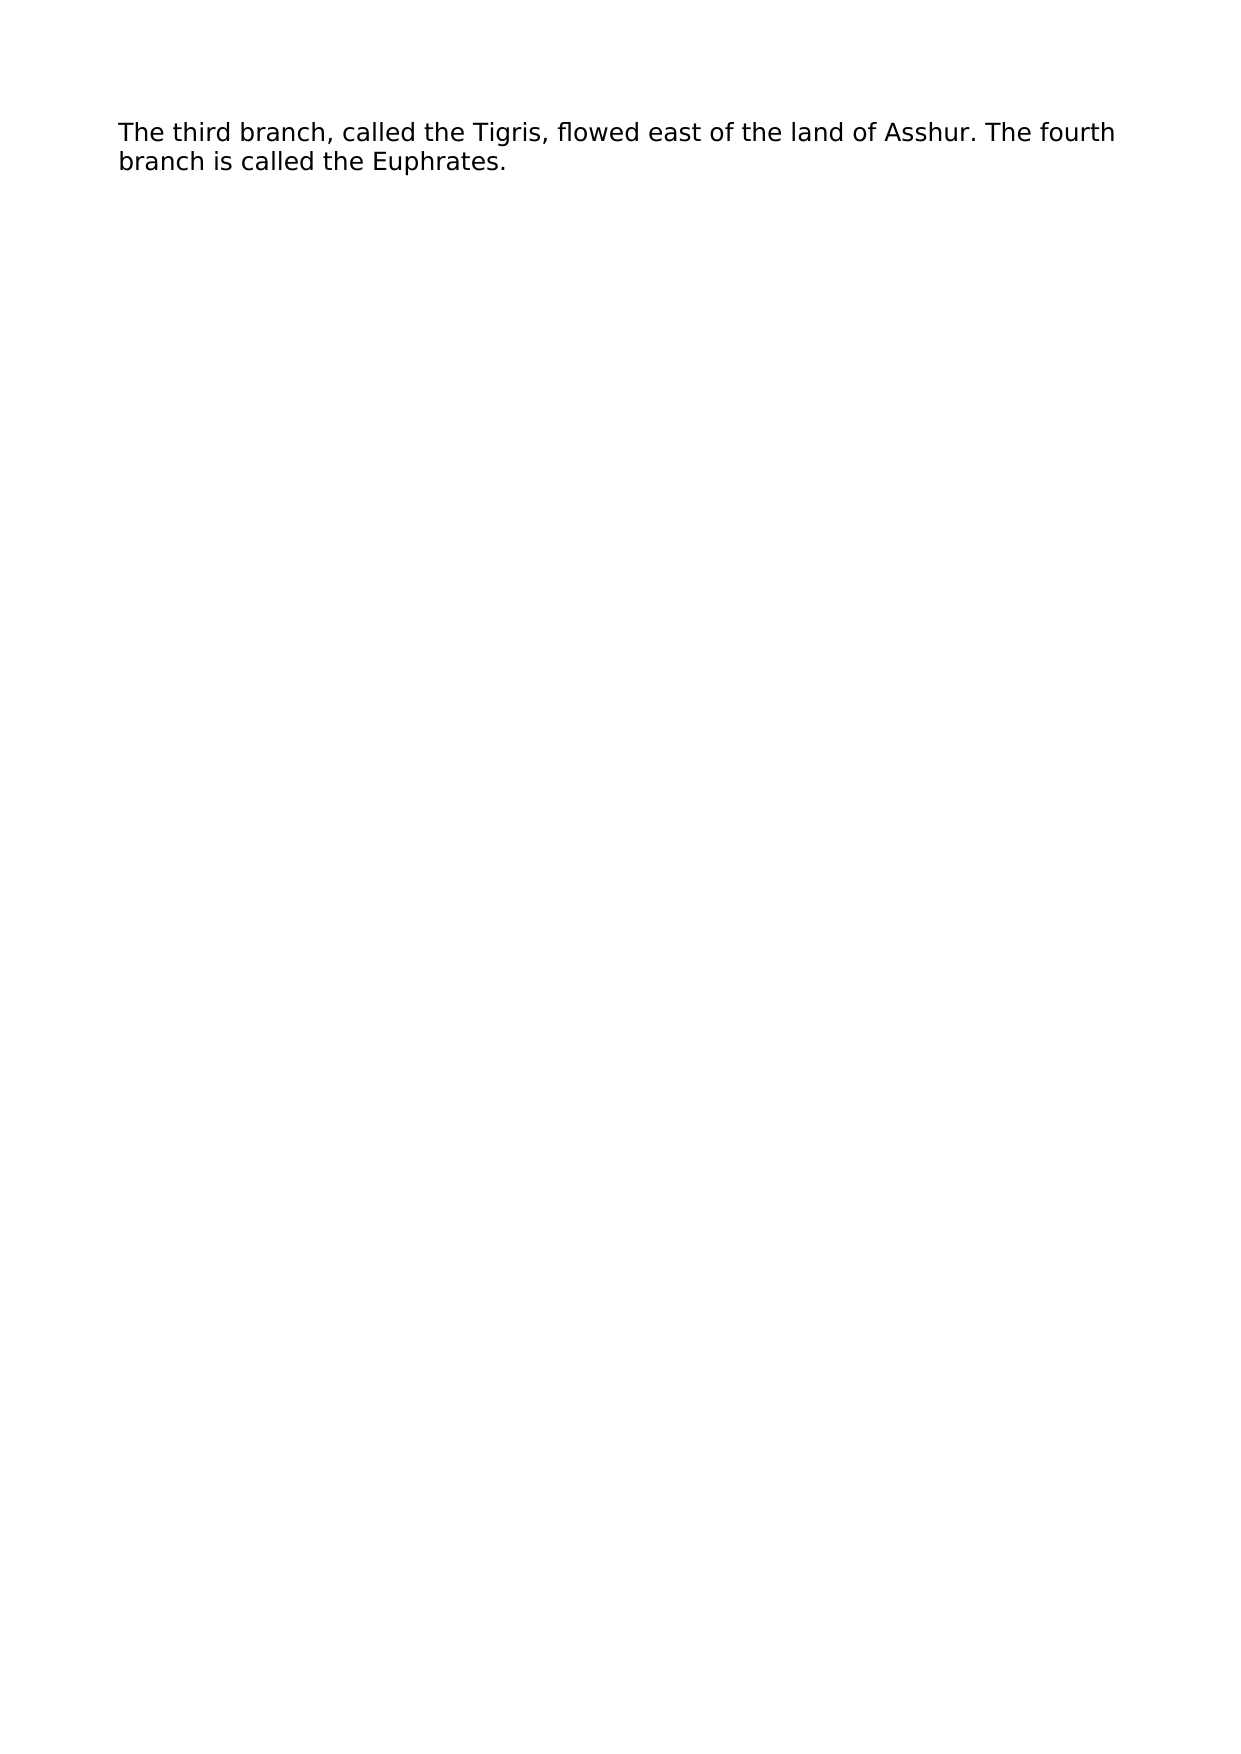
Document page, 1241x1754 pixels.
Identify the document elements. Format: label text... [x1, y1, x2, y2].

text The third branch, called the Tigris, flowed east of the land of Asshur. The fourth branch is called the Euphrates. [118, 118, 1122, 176]
